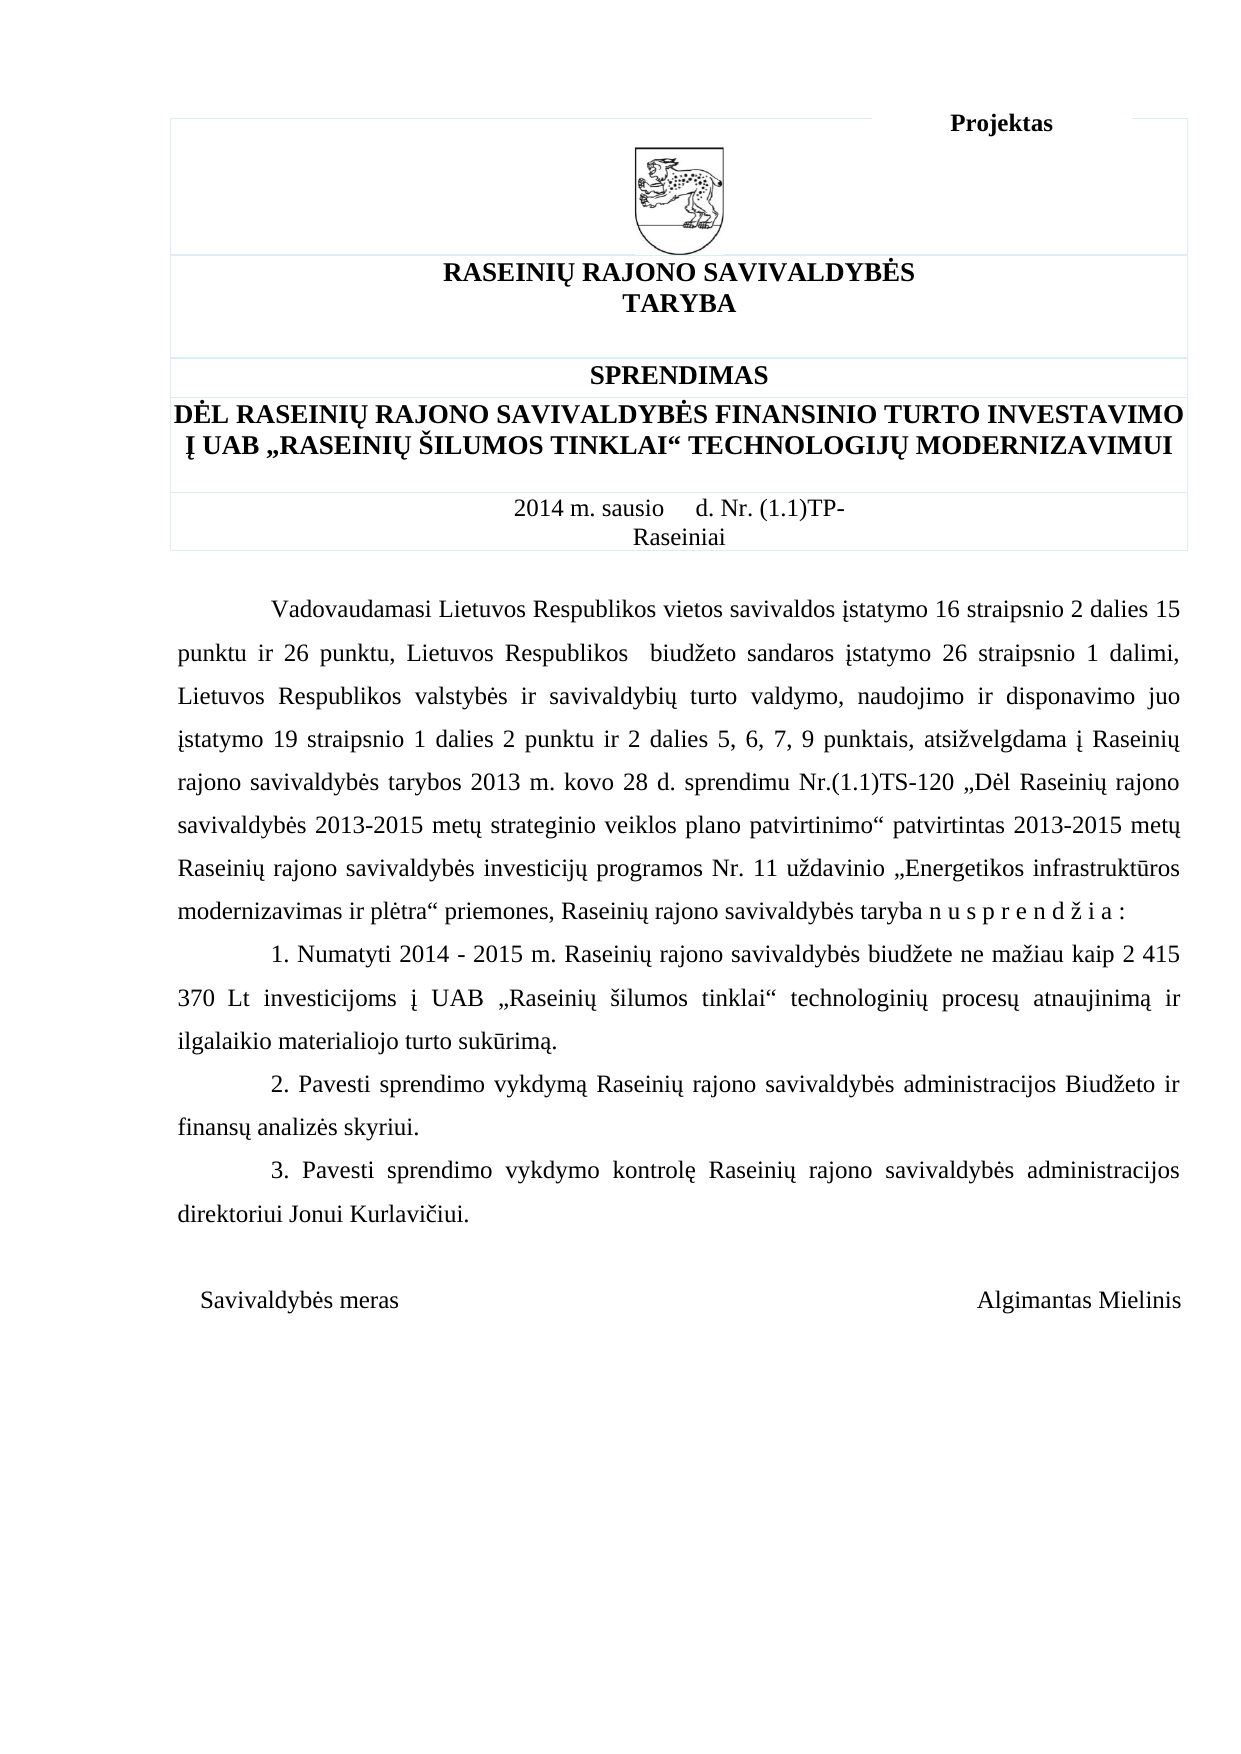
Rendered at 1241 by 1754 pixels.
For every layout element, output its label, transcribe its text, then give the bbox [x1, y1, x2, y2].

text 2. Pavesti sprendimo vykdymą Raseinių rajono savivaldybės administracijos Biudžeto ir finansų analizės skyriui. [177, 1069, 1181, 1141]
table_header Savivaldybės meras [189, 1285, 572, 1328]
table_header [171, 101, 1187, 254]
table_header Algimantas Mielinis [824, 1285, 1192, 1328]
text Vadovaudamasi Lietuvos Respublikos vietos savivaldos įstatymo 16 straipsnio 2 dalies 15 punktu ir 26 punktu, Lietuvos Respublikos biudžeto sandaros įstatymo 26 straipsnio 1 dalimi, Lietuvos Respublikos valstybės ir savivaldybių turto valdymo, naudojimo ir disponavimo juo įstatymo 19 straipsnio 1 dalies 2 punktu ir 2 dalies 5, 6, 7, 9 punktais, atsižvelgdama į Raseinių rajono savivaldybės tarybos 2013 m. kovo 28 d. sprendimu Nr.(1.1)TS-120 „Dėl Raseinių rajono savivaldybės 2013-2015 metų strateginio veiklos plano patvirtinimo“ patvirtintas 2013-2015 metų Raseinių rajono savivaldybės investicijų programos Nr. 11 uždavinio „Energetikos infrastruktūros modernizavimas ir plėtra“ priemones, Raseinių rajono savivaldybės taryba n u s p r e n d ž i a : [177, 594, 1181, 925]
table_cell SPRENDIMAS [171, 359, 1187, 396]
table_cell 2014 m. sausio d. Nr. (1.1)TP- Raseiniai [171, 493, 1187, 550]
text 3. Pavesti sprendimo vykdymo kontrolę Raseinių rajono savivaldybės administracijos direktoriui Jonui Kurlavičiui. [177, 1156, 1181, 1227]
table_cell DĖL RASEINIŲ RAJONO SAVIVALDYBĖS FINANSINIO TURTO INVESTAVIMO Į UAB „RASEINIŲ ŠILUMOS TINKLAI“ TECHNOLOGIJŲ MODERNIZAVIMUI [171, 398, 1187, 491]
table_header [573, 1285, 823, 1328]
table_cell RASEINIŲ RAJONO SAVIVALDYBĖS TARYBA [171, 256, 1187, 357]
text 1. Numatyti 2014 - 2015 m. Raseinių rajono savivaldybės biudžete ne mažiau kaip 2 415 370 Lt investicijoms į UAB „Raseinių šilumos tinklai“ technologinių procesų atnaujinimą ir ilgalaikio materialiojo turto sukūrimą. [177, 939, 1181, 1055]
